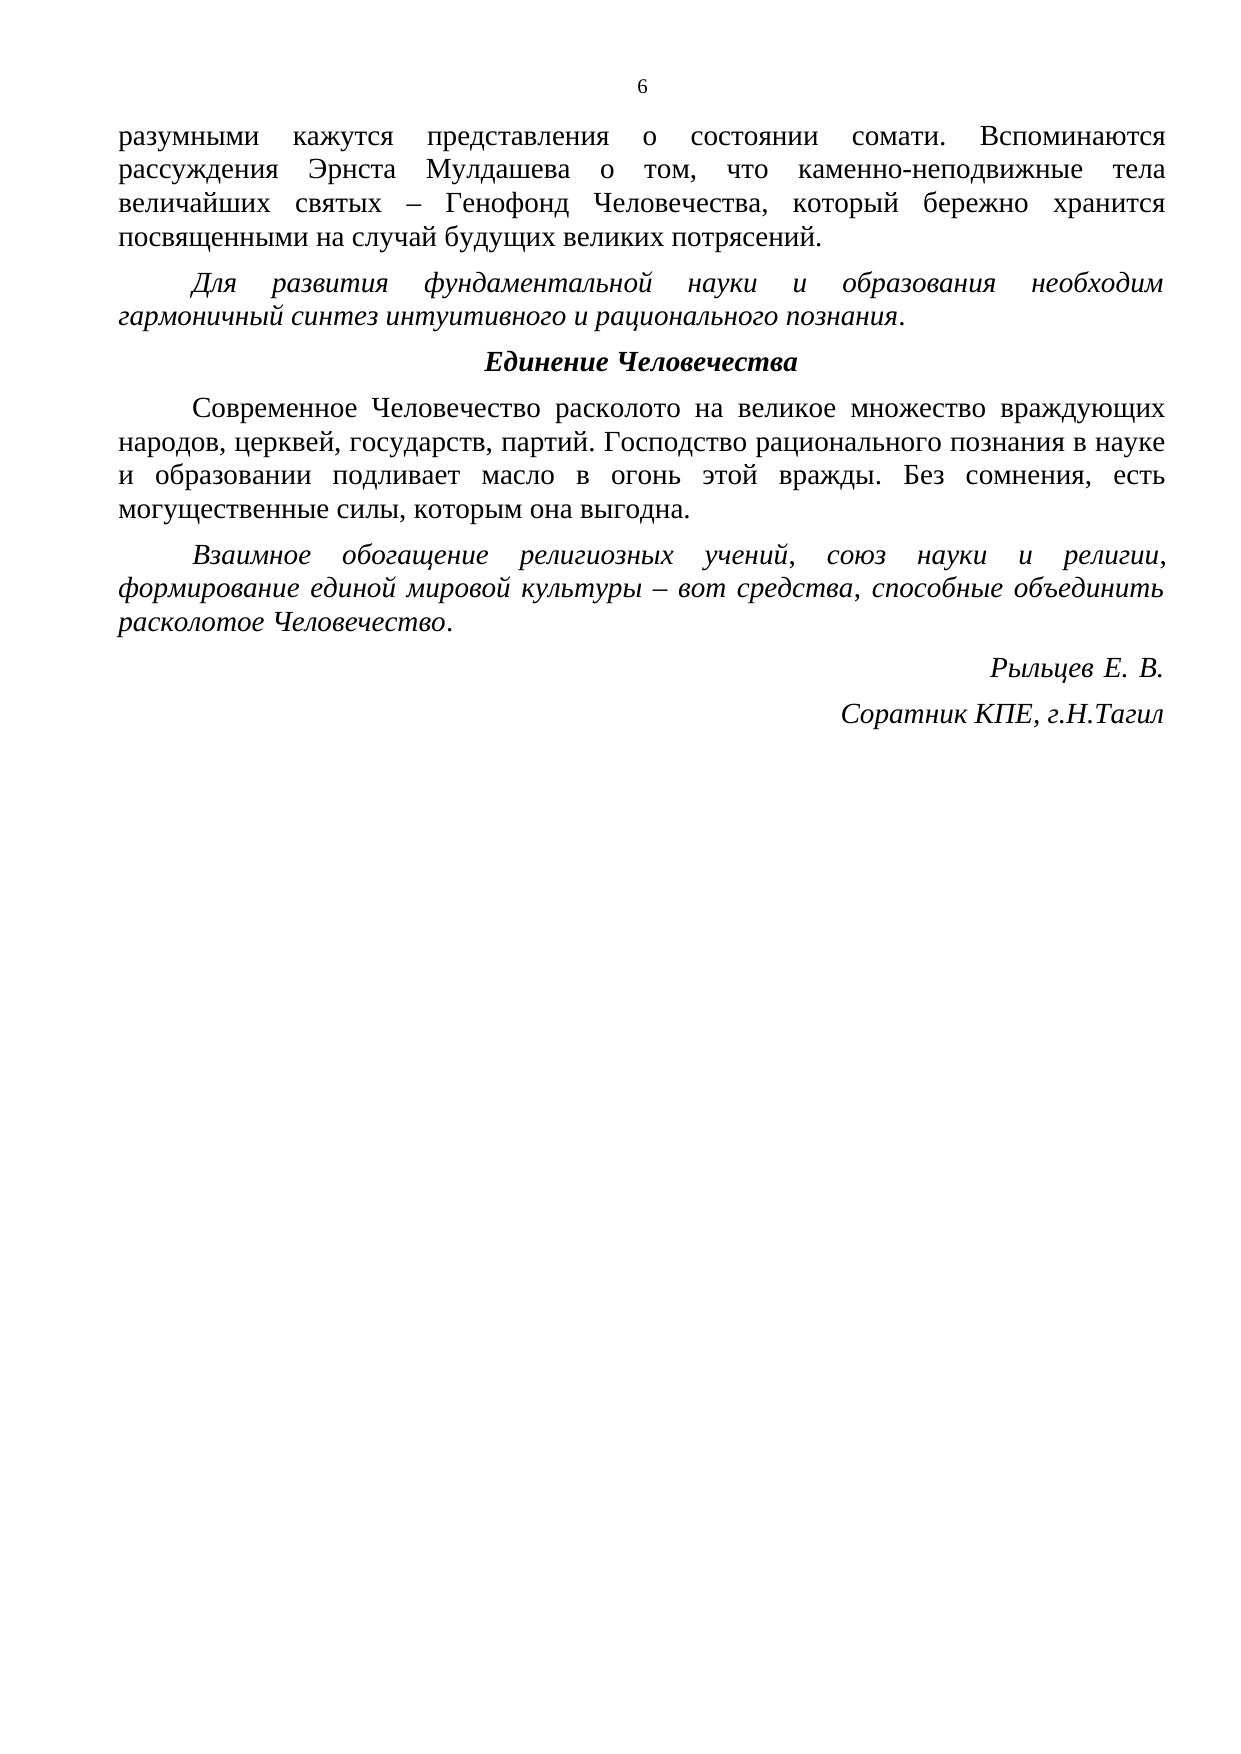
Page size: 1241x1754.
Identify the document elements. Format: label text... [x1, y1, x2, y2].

text Рыльцев Е. В. [118, 650, 1167, 684]
text Единение Человечества [118, 344, 1167, 378]
text Соратник КПЕ, г.Н.Тагил [118, 696, 1167, 730]
text Взаимное обогащение религиозных учений, союз науки и религии, формирование единой мировой культуры ‒ вот средства, способные объединить расколотое Человечество. [118, 537, 1167, 638]
text Современное Человечество расколото на великое множество враждующих народов, церквей, государств, партий. Господство рационального познания в науке и образовании подливает масло в огонь этой вражды. Без сомнения, есть могущественные силы, которым она выгодна. [118, 390, 1167, 524]
text разумными кажутся представления о состоянии сомати. Вспоминаются рассуждения Эрнста Мулдашева о том, что каменно-неподвижные тела величайших святых ‒ Генофонд Человечества, который бережно хранится посвященными на случай будущих великих потрясений. [118, 118, 1167, 252]
text Для развития фундаментальной науки и образования необходим гармоничный синтез интуитивного и рационального познания. [118, 265, 1167, 332]
